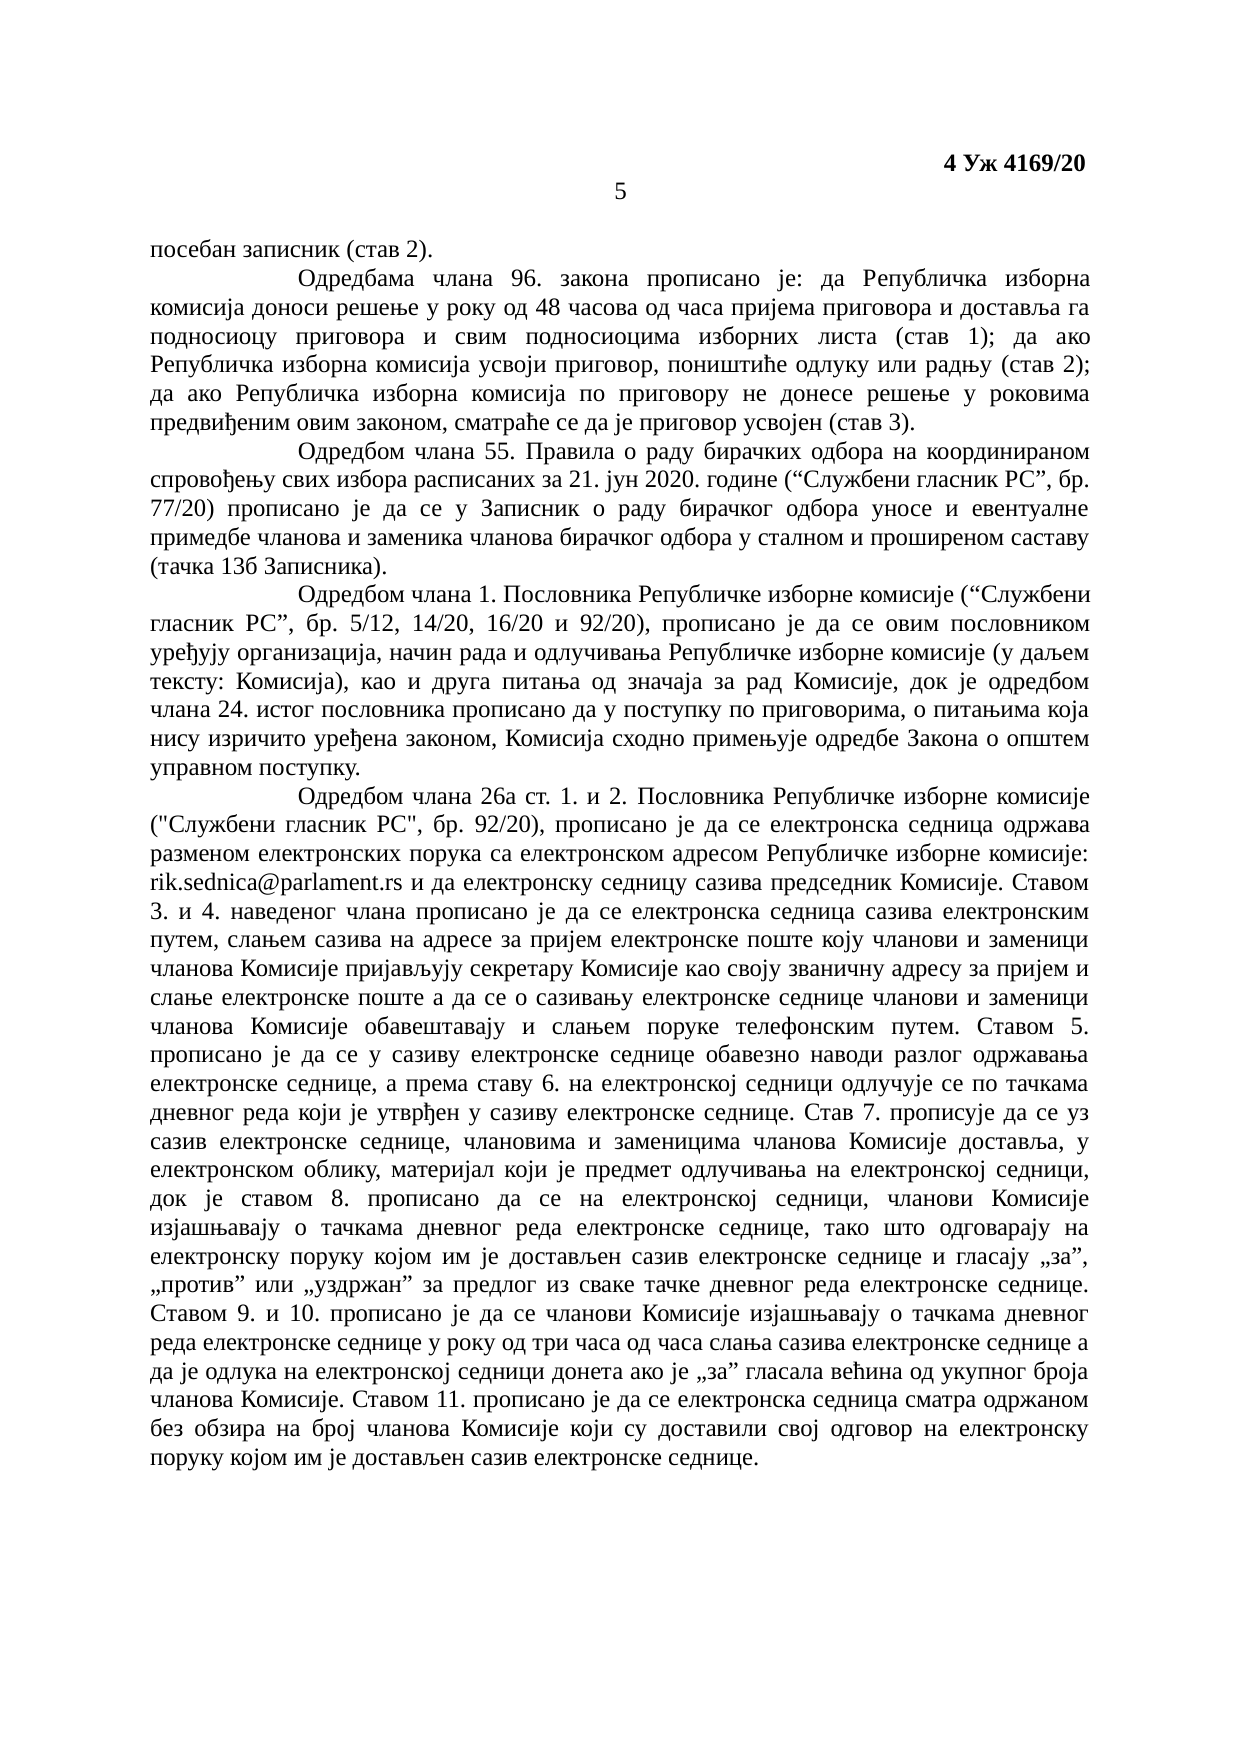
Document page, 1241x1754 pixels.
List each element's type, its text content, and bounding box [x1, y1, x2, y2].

text Одредбом члана 1. Пословника Републичке изборне комисије (“Службени гласник РС”, бр. 5/12, 14/20, 16/20 и 92/20), прописано је да се овим пословником уређују организација, начин рада и одлучивања Републичке изборне комисије (у даљем тексту: Комисија), као и друга питања од значаја за рад Комисије, док је одредбом члана 24. истог пословника прописано да у поступку по приговорима, о питањима која нису изричито уређена законом, Комисија сходно примењује одредбе Закона о општем управном поступку. [150, 579, 1091, 781]
text Одредбама члана 96. закона прописано је: да Републичка изборна комисија доноси решење у року од 48 часова од часа пријема приговора и доставља га подносиоцу приговора и свим подносиоцима изборних листа (став 1); да ако Републичка изборна комисија усвоји приговор, поништиће одлуку или радњу (став 2); да ако Републичка изборна комисија по приговору не донесе решење у роковима предвиђеним овим законом, сматраће се да је приговор усвојен (став 3). [150, 263, 1091, 436]
text Одредбом члана 55. Правила о раду бирачких одбора на координираном спровођењу свих избора расписаних за 21. јун 2020. године (“Службени гласник РС”, бр. 77/20) прописано је да се у Записник о раду бирачког одбора уносе и евентуалне примедбе чланова и заменика чланова бирачког одбора у сталном и проширеном саставу (тачка 13б Записника). [150, 436, 1091, 579]
text посебан записник (став 2). [150, 234, 1091, 263]
text Одредбом члана 26а ст. 1. и 2. Пословника Републичке изборне комисије ("Службени гласник РС", бр. 92/20), прописано је да се електронска седница одржава разменом електронских порука са електронском адресом Републичке изборне комисије: rik.sednica@parlament.rs и да електронску седницу сазива председник Комисије. Ставом 3. и 4. наведеног члана прописано је да се електронска седница сазива електронским путем, слањем сазива на адресе за пријем електронске поште коју чланови и заменици чланова Комисије пријављују секретару Комисије као своју званичну адресу за пријем и слање електронске поште а да се о сазивању електронске седнице чланови и заменици чланова Комисије обавештавају и слањем поруке телефонским путем. Ставом 5. прописано је да се у сазиву електронске седнице обавезно наводи разлог одржавања електронске седнице, а према ставу 6. на електронској седници одлучује се по тачкама дневног реда који је утврђен у сазиву електронске седнице. Став 7. прописује да се уз сазив електронске седнице, члановима и заменицима чланова Комисије доставља, у електронском облику, материјал који је предмет одлучивања на електронској седници, док је ставом 8. прописано да се на електронској седници, чланови Комисије изјашњавају о тачкама дневног реда електронске седнице, тако што одговарају на електронску поруку којом им је достављен сазив електронске седнице и гласају „за”, „против” или „уздржан” за предлог из сваке тачке дневног реда електронске седнице. Ставом 9. и 10. прописано је да се чланови Комисије изјашњавају о тачкама дневног реда електронске седнице у року од три часа од часа слања сазива електронске седнице а да је одлука на електронској седници донета ако је „за” гласала већина од укупног броја чланова Комисије. Ставом 11. прописано је да се електронска седница сматра одржаном без обзира на број чланова Комисије који су доставили свој одговор на електронску поруку којом им је достављен сазив електронске седнице. [150, 781, 1091, 1471]
